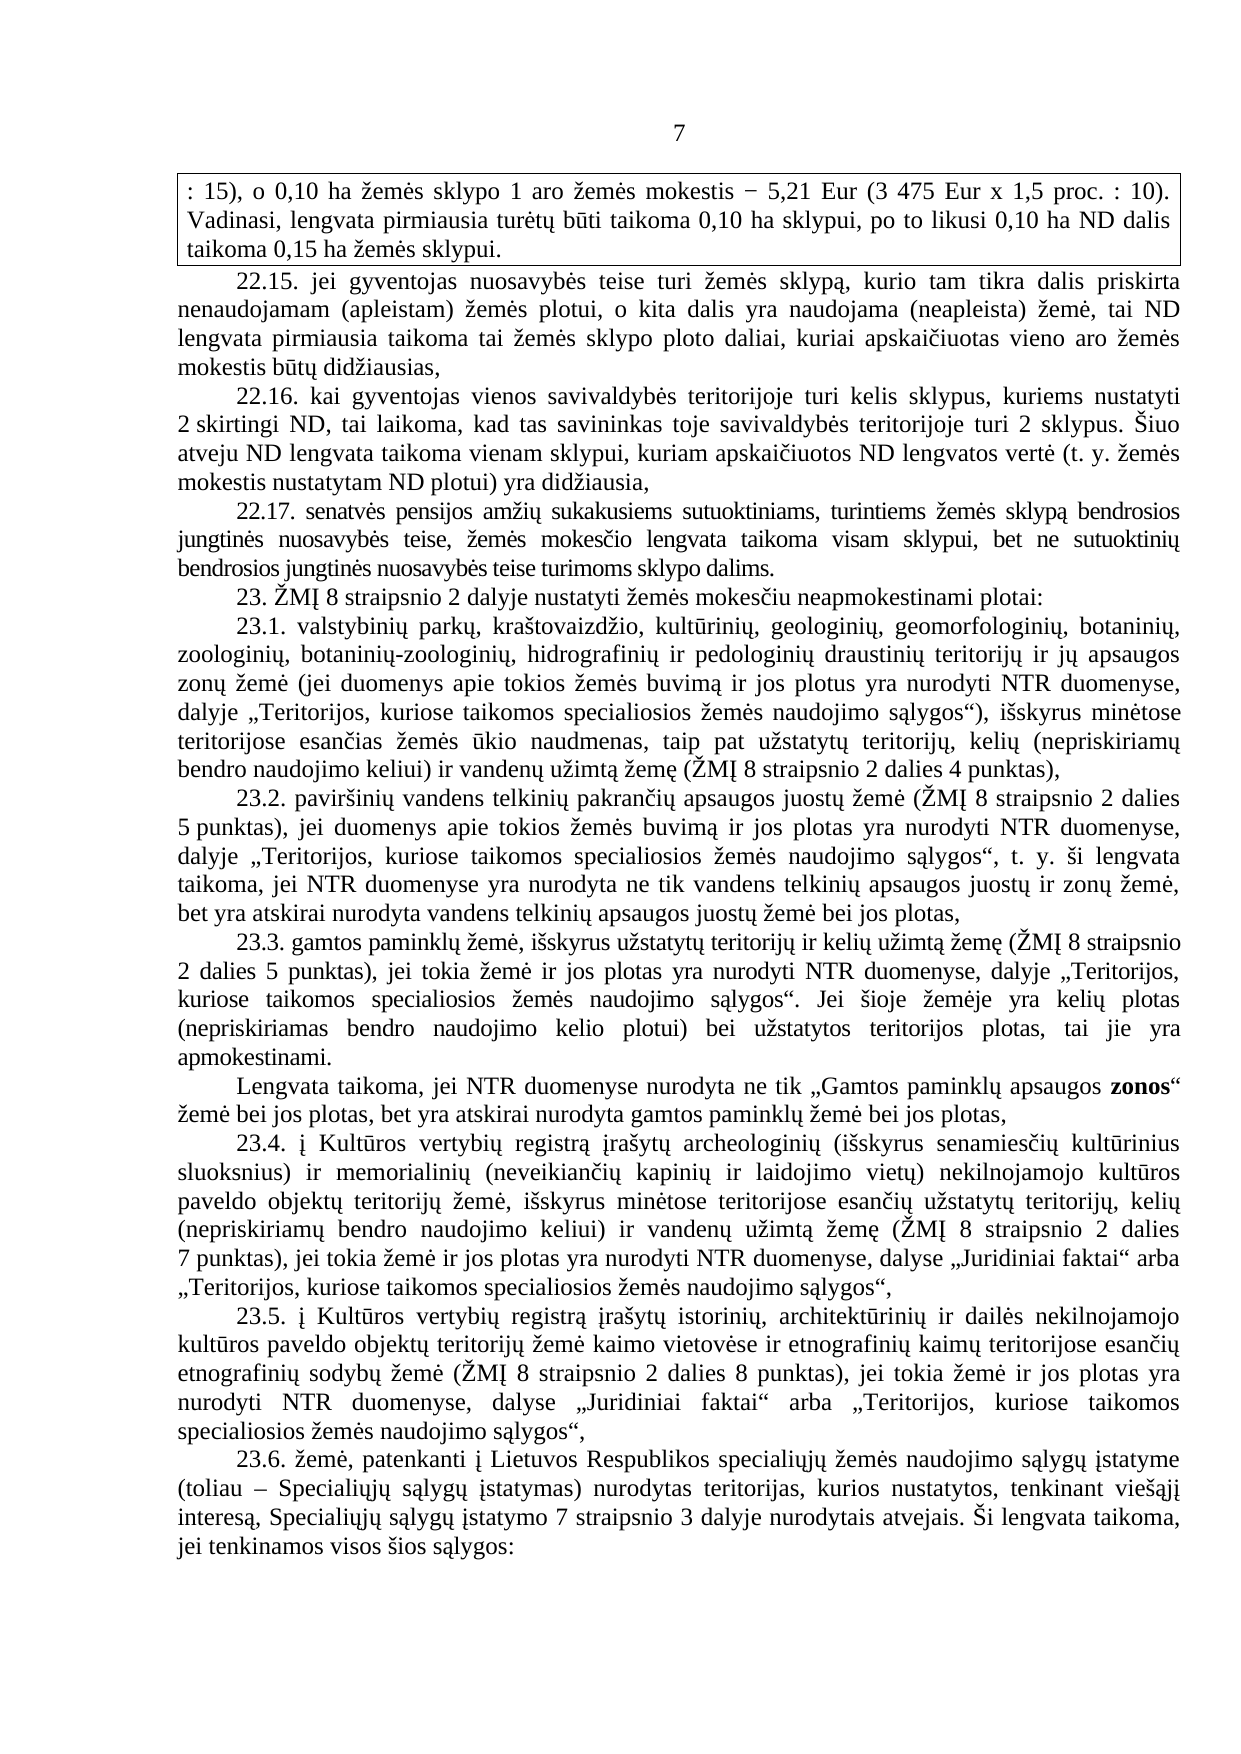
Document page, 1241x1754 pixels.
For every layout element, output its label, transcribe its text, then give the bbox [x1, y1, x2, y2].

text 23.3. gamtos paminklų žemė, išskyrus užstatytų teritorijų ir kelių užimtą žemę (ŽMĮ 8 straipsnio 2 dalies 5 punktas), jei tokia žemė ir jos plotas yra nurodyti NTR duomenyse, dalyje „Teritorijos, kuriose taikomos specialiosios žemės naudojimo sąlygos“. Jei šioje žemėje yra kelių plotas (nepriskiriamas bendro naudojimo kelio plotui) bei užstatytos teritorijos plotas, tai jie yra apmokestinami. [177, 927, 1181, 1071]
text 23. ŽMĮ 8 straipsnio 2 dalyje nustatyti žemės mokesčiu neapmokestinami plotai: [177, 582, 1181, 611]
text Lengvata taikoma, jei NTR duomenyse nurodyta ne tik „Gamtos paminklų apsaugos zonos“ žemė bei jos plotas, bet yra atskirai nurodyta gamtos paminklų žemė bei jos plotas, [177, 1071, 1181, 1128]
text 22.17. senatvės pensijos amžių sukakusiems sutuoktiniams, turintiems žemės sklypą bendrosios jungtinės nuosavybės teise, žemės mokesčio lengvata taikoma visam sklypui, bet ne sutuoktinių bendrosios jungtinės nuosavybės teise turimoms sklypo dalims. [177, 496, 1181, 582]
text 23.6. žemė, patenkanti į Lietuvos Respublikos specialiųjų žemės naudojimo sąlygų įstatyme (toliau – Specialiųjų sąlygų įstatymas) nurodytas teritorijas, kurios nustatytos, tenkinant viešąjį interesą, Specialiųjų sąlygų įstatymo 7 straipsnio 3 dalyje nurodytais atvejais. Ši lengvata taikoma, jei tenkinamos visos šios sąlygos: [177, 1444, 1181, 1559]
text 22.15. jei gyventojas nuosavybės teise turi žemės sklypą, kurio tam tikra dalis priskirta nenaudojamam (apleistam) žemės plotui, o kita dalis yra naudojama (neapleista) žemė, tai ND lengvata pirmiausia taikoma tai žemės sklypo ploto daliai, kuriai apskaičiuotas vieno aro žemės mokestis būtų didžiausias, [177, 266, 1181, 381]
text 23.2. paviršinių vandens telkinių pakrančių apsaugos juostų žemė (ŽMĮ 8 straipsnio 2 dalies 5 punktas), jei duomenys apie tokios žemės buvimą ir jos plotas yra nurodyti NTR duomenyse, dalyje „Teritorijos, kuriose taikomos specialiosios žemės naudojimo sąlygos“, t. y. ši lengvata taikoma, jei NTR duomenyse yra nurodyta ne tik vandens telkinių apsaugos juostų ir zonų žemė, bet yra atskirai nurodyta vandens telkinių apsaugos juostų žemė bei jos plotas, [177, 783, 1181, 927]
text 22.16. kai gyventojas vienos savivaldybės teritorijoje turi kelis sklypus, kuriems nustatyti 2 skirtingi ND, tai laikoma, kad tas savininkas toje savivaldybės teritorijoje turi 2 sklypus. Šiuo atveju ND lengvata taikoma vienam sklypui, kuriam apskaičiuotos ND lengvatos vertė (t. y. žemės mokestis nustatytam ND plotui) yra didžiausia, [177, 381, 1181, 496]
text 23.1. valstybinių parkų, kraštovaizdžio, kultūrinių, geologinių, geomorfologinių, botaninių, zoologinių, botaninių-zoologinių, hidrografinių ir pedologinių draustinių teritorijų ir jų apsaugos zonų žemė (jei duomenys apie tokios žemės buvimą ir jos plotus yra nurodyti NTR duomenyse, dalyje „Teritorijos, kuriose taikomos specialiosios žemės naudojimo sąlygos“), išskyrus minėtose teritorijose esančias žemės ūkio naudmenas, taip pat užstatytų teritorijų, kelių (nepriskiriamų bendro naudojimo keliui) ir vandenų užimtą žemę (ŽMĮ 8 straipsnio 2 dalies 4 punktas), [177, 611, 1181, 783]
text 23.5. į Kultūros vertybių registrą įrašytų istorinių, architektūrinių ir dailės nekilnojamojo kultūros paveldo objektų teritorijų žemė kaimo vietovėse ir etnografinių kaimų teritorijose esančių etnografinių sodybų žemė (ŽMĮ 8 straipsnio 2 dalies 8 punktas), jei tokia žemė ir jos plotas yra nurodyti NTR duomenyse, dalyse „Juridiniai faktai“ arba „Teritorijos, kuriose taikomos specialiosios žemės naudojimo sąlygos“, [177, 1301, 1181, 1444]
text : 15), o 0,10 ha žemės sklypo 1 aro žemės mokestis − 5,21 Eur (3 475 Eur x 1,5 proc. : 10). Vadinasi, lengvata pirmiausia turėtų būti taikoma 0,10 ha sklypui, po to likusi 0,10 ha ND dalis taikoma 0,15 ha žemės sklypui. [178, 174, 1180, 265]
text 23.4. į Kultūros vertybių registrą įrašytų archeologinių (išskyrus senamiesčių kultūrinius sluoksnius) ir memorialinių (neveikiančių kapinių ir laidojimo vietų) nekilnojamojo kultūros paveldo objektų teritorijų žemė, išskyrus minėtose teritorijose esančių užstatytų teritorijų, kelių (nepriskiriamų bendro naudojimo keliui) ir vandenų užimtą žemę (ŽMĮ 8 straipsnio 2 dalies 7 punktas), jei tokia žemė ir jos plotas yra nurodyti NTR duomenyse, dalyse „Juridiniai faktai“ arba „Teritorijos, kuriose taikomos specialiosios žemės naudojimo sąlygos“, [177, 1128, 1181, 1301]
